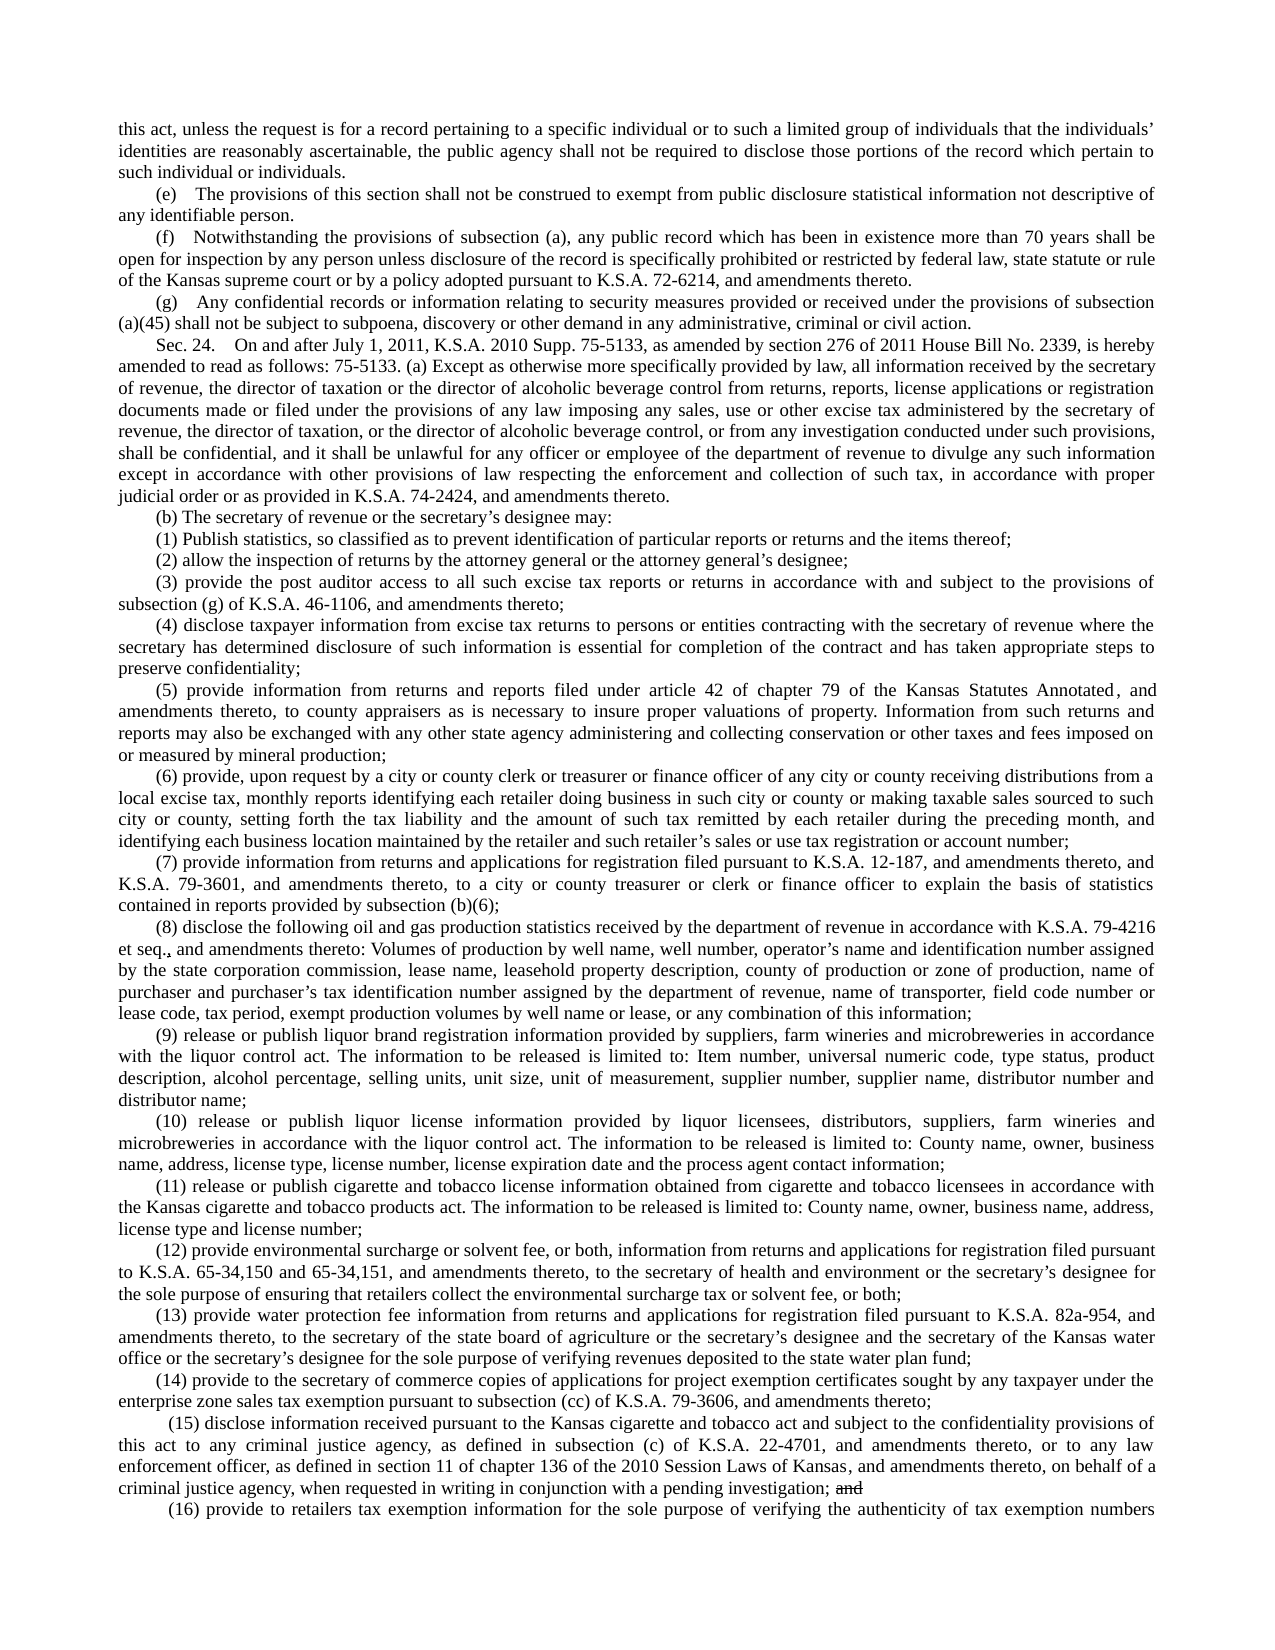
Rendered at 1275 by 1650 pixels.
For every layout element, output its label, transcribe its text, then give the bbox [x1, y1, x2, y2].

text (13) provide water protection fee information from returns and applications for registration filed pursuant to K.S.A. 82a-954, and amendments thereto, to the secretary of the state board of agriculture or the secretary’s designee and the secretary of the Kansas water office or the secretary’s designee for the sole purpose of verifying revenues deposited to the state water plan fund; [118, 1304, 1157, 1369]
text (5) provide information from returns and reports filed under article 42 of chapter 79 of the Kansas Statutes Annotated, and amendments thereto, to county appraisers as is necessary to insure proper valuations of property. Information from such returns and reports may also be exchanged with any other state agency administering and collecting conservation or other taxes and fees imposed on or measured by mineral production; [118, 679, 1157, 765]
text Sec. 24. On and after July 1, 2011, K.S.A. 2010 Supp. 75-5133, as amended by section 276 of 2011 House Bill No. 2339, is hereby amended to read as follows: 75-5133. (a) Except as otherwise more specifically provided by law, all information received by the secretary of revenue, the director of taxation or the director of alcoholic beverage control from returns, reports, license applications or registration documents made or filed under the provisions of any law imposing any sales, use or other excise tax administered by the secretary of revenue, the director of taxation, or the director of alcoholic beverage control, or from any investigation conducted under such provisions, shall be confidential, and it shall be unlawful for any officer or employee of the department of revenue to divulge any such information except in accordance with other provisions of law respecting the enforcement and collection of such tax, in accordance with proper judicial order or as provided in K.S.A. 74-2424, and amendments thereto. [118, 334, 1157, 506]
text (15) disclose information received pursuant to the Kansas cigarette and tobacco act and subject to the confidentiality provisions of this act to any criminal justice agency, as defined in subsection (c) of K.S.A. 22-4701, and amendments thereto, or to any law enforcement officer, as defined in section 11 of chapter 136 of the 2010 Session Laws of Kansas, and amendments thereto, on behalf of a criminal justice agency, when requested in writing in conjunction with a pending investigation; and [118, 1412, 1157, 1498]
text (8) disclose the following oil and gas production statistics received by the department of revenue in accordance with K.S.A. 79-4216 et seq., and amendments thereto: Volumes of production by well name, well number, operator’s name and identification number assigned by the state corporation commission, lease name, leasehold property description, county of production or zone of production, name of purchaser and purchaser’s tax identification number assigned by the department of revenue, name of transporter, field code number or lease code, tax period, exempt production volumes by well name or lease, or any combination of this information; [118, 916, 1157, 1024]
text (f) Notwithstanding the provisions of subsection (a), any public record which has been in existence more than 70 years shall be open for inspection by any person unless disclosure of the record is specifically prohibited or restricted by federal law, state statute or rule of the Kansas supreme court or by a policy adopted pursuant to K.S.A. 72-6214, and amendments thereto. [118, 226, 1157, 291]
text (4) disclose taxpayer information from excise tax returns to persons or entities contracting with the secretary of revenue where the secretary has determined disclosure of such information is essential for completion of the contract and has taken appropriate steps to preserve confidentiality; [118, 614, 1157, 679]
text (b) The secretary of revenue or the secretary’s designee may: [118, 506, 1157, 528]
text (11) release or publish cigarette and tobacco license information obtained from cigarette and tobacco licensees in accordance with the Kansas cigarette and tobacco products act. The information to be released is limited to: County name, owner, business name, address, license type and license number; [118, 1175, 1157, 1239]
text (g) Any confidential records or information relating to security measures provided or received under the provisions of subsection (a)(45) shall not be subject to subpoena, discovery or other demand in any administrative, criminal or civil action. [118, 291, 1157, 334]
text (2) allow the inspection of returns by the attorney general or the attorney general’s designee; [118, 549, 1157, 571]
text (6) provide, upon request by a city or county clerk or treasurer or finance officer of any city or county receiving distributions from a local excise tax, monthly reports identifying each retailer doing business in such city or county or making taxable sales sourced to such city or county, setting forth the tax liability and the amount of such tax remitted by each retailer during the preceding month, and identifying each business location maintained by the retailer and such retailer’s sales or use tax registration or account number; [118, 765, 1157, 851]
text (1) Publish statistics, so classified as to prevent identification of particular reports or returns and the items thereof; [118, 528, 1157, 549]
text (3) provide the post auditor access to all such excise tax reports or returns in accordance with and subject to the provisions of subsection (g) of K.S.A. 46-1106, and amendments thereto; [118, 571, 1157, 614]
text (12) provide environmental surcharge or solvent fee, or both, information from returns and applications for registration filed pursuant to K.S.A. 65-34,150 and 65-34,151, and amendments thereto, to the secretary of health and environment or the secretary’s designee for the sole purpose of ensuring that retailers collect the environmental surcharge tax or solvent fee, or both; [118, 1239, 1157, 1304]
text (7) provide information from returns and applications for registration filed pursuant to K.S.A. 12-187, and amendments thereto, and K.S.A. 79-3601, and amendments thereto, to a city or county treasurer or clerk or finance officer to explain the basis of statistics contained in reports provided by subsection (b)(6); [118, 851, 1157, 916]
text (9) release or publish liquor brand registration information provided by suppliers, farm wineries and microbreweries in accordance with the liquor control act. The information to be released is limited to: Item number, universal numeric code, type status, product description, alcohol percentage, selling units, unit size, unit of measurement, supplier number, supplier name, distributor number and distributor name; [118, 1024, 1157, 1110]
text this act, unless the request is for a record pertaining to a specific individual or to such a limited group of individuals that the individuals’ identities are reasonably ascertainable, the public agency shall not be required to disclose those portions of the record which pertain to such individual or individuals. [118, 118, 1157, 183]
text (16) provide to retailers tax exemption information for the sole purpose of verifying the authenticity of tax exemption numbers [118, 1498, 1157, 1520]
text (14) provide to the secretary of commerce copies of applications for project exemption certificates sought by any taxpayer under the enterprise zone sales tax exemption pursuant to subsection (cc) of K.S.A. 79-3606, and amendments thereto; [118, 1369, 1157, 1412]
text (e) The provisions of this section shall not be construed to exempt from public disclosure statistical information not descriptive of any identifiable person. [118, 183, 1157, 226]
text (10) release or publish liquor license information provided by liquor licensees, distributors, suppliers, farm wineries and microbreweries in accordance with the liquor control act. The information to be released is limited to: County name, owner, business name, address, license type, license number, license expiration date and the process agent contact information; [118, 1110, 1157, 1175]
